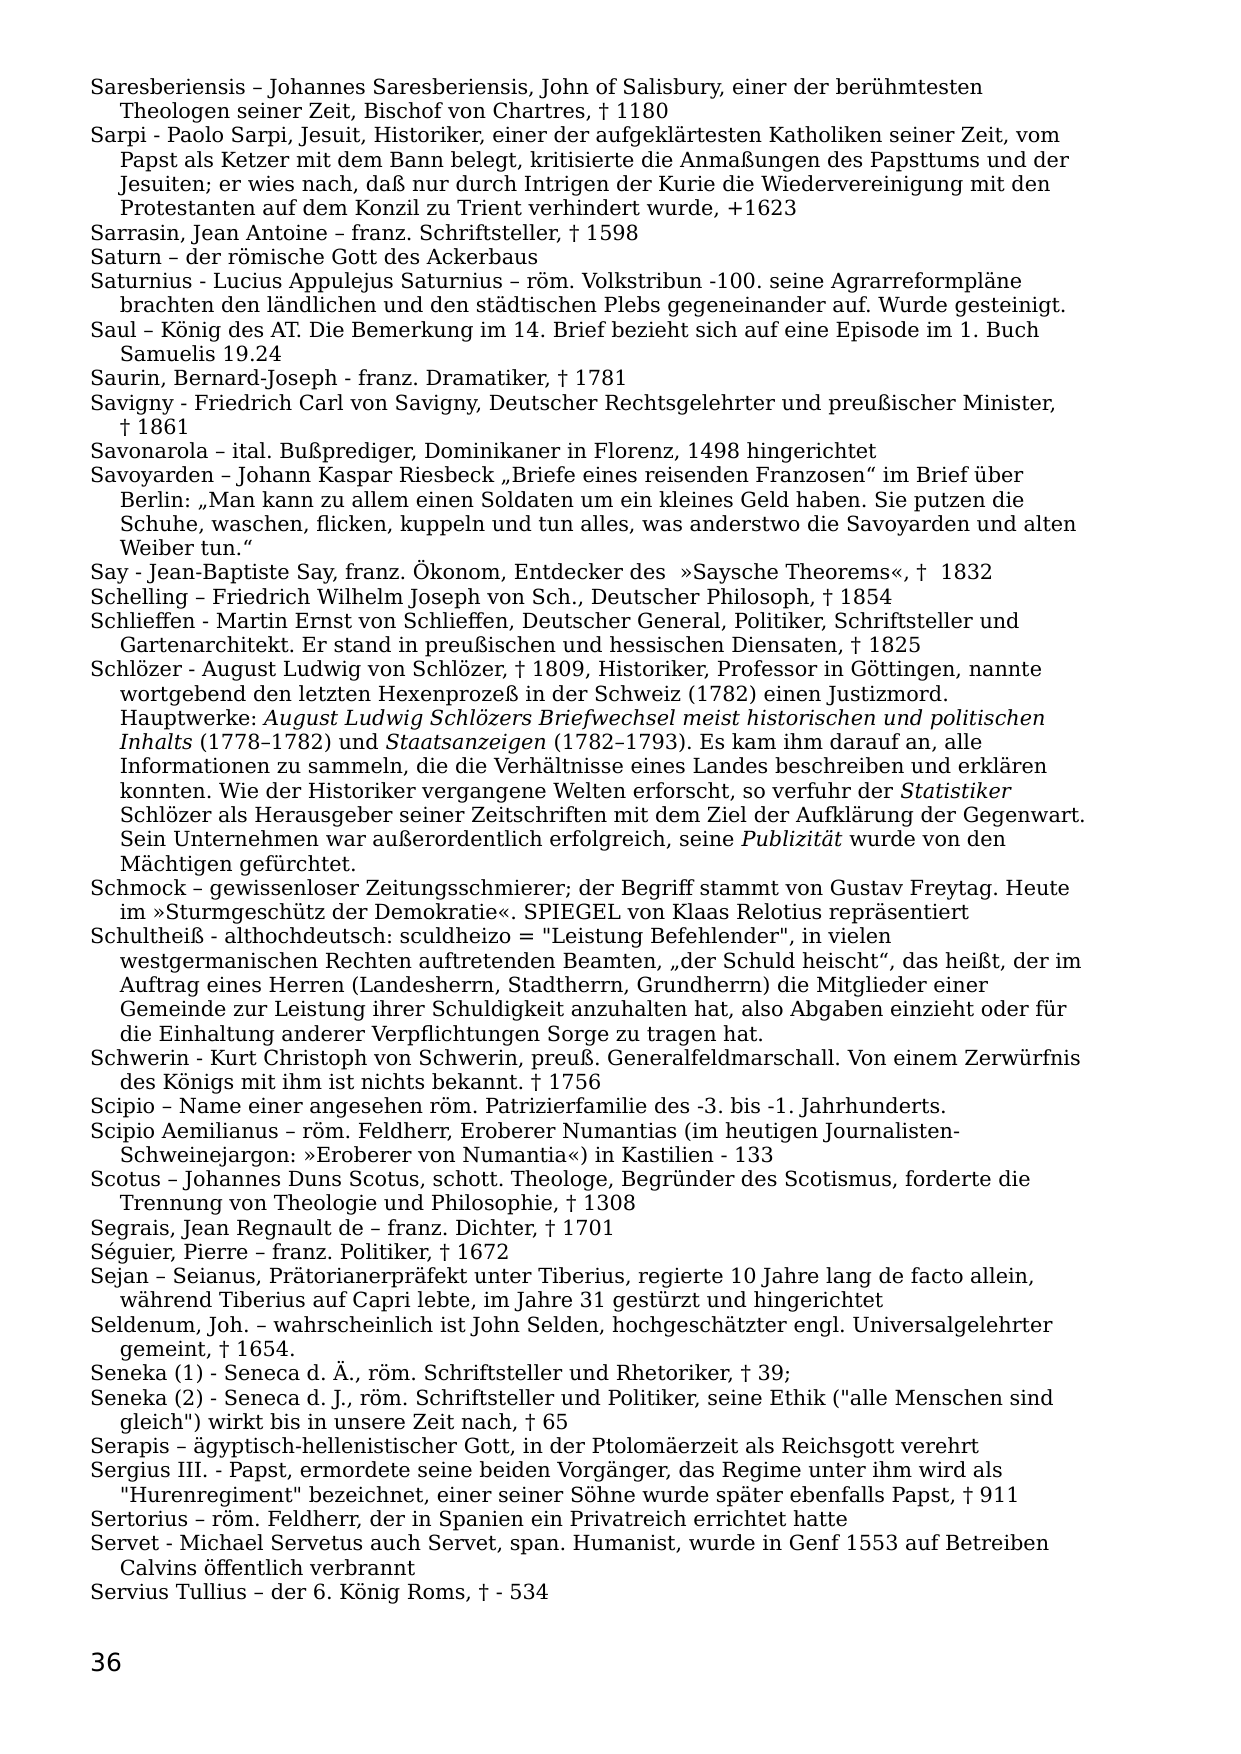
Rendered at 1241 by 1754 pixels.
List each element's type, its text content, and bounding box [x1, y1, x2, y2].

text Seneka (2) - Seneca d. J., röm. Schriftsteller und Politiker, seine Ethik ("alle Menschen sind gleich") wirkt bis in unsere Zeit nach, † 65 [90, 1386, 1091, 1434]
text Sertorius – röm. Feldherr, der in Spanien ein Privatreich errichtet hatte [90, 1507, 1091, 1531]
text Sejan – Seianus, Prätorianerpräfekt unter Tiberius, regierte 10 Jahre lang de facto allein, während Tiberius auf Capri lebte, im Jahre 31 gestürzt und hingerichtet [90, 1264, 1091, 1313]
text Schelling – Friedrich Wilhelm Joseph von Sch., Deutscher Philosoph, † 1854 [90, 585, 1091, 609]
text Saresberiensis – Johannes Saresberiensis, John of Salisbury, einer der berühmtesten Theologen seiner Zeit, Bischof von Chartres, † 1180 [90, 75, 1091, 123]
text Saturnius - Lucius Appulejus Saturnius – röm. Volkstribun -100. seine Agrarreformpläne brachten den ländlichen und den städtischen Plebs gegeneinander auf. Wurde gesteinigt. [90, 269, 1091, 318]
text Sergius III. - Papst, ermordete seine beiden Vorgänger, das Regime unter ihm wird als "Hurenregiment" bezeichnet, einer seiner Söhne wurde später ebenfalls Papst, † 911 [90, 1458, 1091, 1507]
text Seldenum, Joh. – wahrscheinlich ist John Selden, hochgeschätzter engl. Universalgelehrter gemeint, † 1654. [90, 1313, 1091, 1361]
text Segrais, Jean Regnault de – franz. Dichter, † 1701 [90, 1216, 1091, 1240]
text Scipio – Name einer angesehen röm. Patrizierfamilie des -3. bis -1. Jahrhunderts. [90, 1094, 1091, 1119]
text Servius Tullius – der 6. König Roms, † - 534 [90, 1580, 1091, 1604]
text Savigny - Friedrich Carl von Savigny, Deutscher Rechtsgelehrter und preußischer Minister, † 1861 [90, 391, 1091, 439]
text Savonarola – ital. Bußprediger, Dominikaner in Florenz, 1498 hingerichtet [90, 439, 1091, 463]
text Schlieffen - Martin Ernst von Schlieffen, Deutscher General, Politiker, Schriftsteller und Gartenarchitekt. Er stand in preußischen und hessischen Diensaten, † 1825 [90, 609, 1091, 657]
text Saturn – der römische Gott des Ackerbaus [90, 245, 1091, 269]
text Saurin, Bernard-Joseph - franz. Dramatiker, † 1781 [90, 366, 1091, 391]
text Schwerin - Kurt Christoph von Schwerin, preuß. Generalfeldmarschall. Von einem Zerwürfnis des Königs mit ihm ist nichts bekannt. † 1756 [90, 1046, 1091, 1094]
text Serapis – ägyptisch-hellenistischer Gott, in der Ptolomäerzeit als Reichsgott verehrt [90, 1434, 1091, 1458]
text Scotus – Johannes Duns Scotus, schott. Theologe, Begründer des Scotismus, forderte die Trennung von Theologie und Philosophie, † 1308 [90, 1167, 1091, 1216]
text Séguier, Pierre – franz. Politiker, † 1672 [90, 1240, 1091, 1264]
text Schultheiß - althochdeutsch: sculdheizo = "Leistung Befehlender", in vielen westgermanischen Rechten auftretenden Beamten, „der Schuld heischt“, das heißt, der im Auftrag eines Herren (Landesherrn, Stadtherrn, Grundherrn) die Mitglieder einer Gemeinde zur Leistung ihrer Schuldigkeit anzuhalten hat, also Abgaben einzieht oder für die Einhaltung anderer Verpflichtungen Sorge zu tragen hat. [90, 924, 1091, 1046]
text Sarpi - Paolo Sarpi, Jesuit, Historiker, einer der aufgeklärtesten Katholiken seiner Zeit, vom Papst als Ketzer mit dem Bann belegt, kritisierte die Anmaßungen des Papsttums und der Jesuiten; er wies nach, daß nur durch Intrigen der Kurie die Wiedervereinigung mit den Protestanten auf dem Konzil zu Trient verhindert wurde, +1623 [90, 123, 1091, 221]
text Schmock – gewissenloser Zeitungsschmierer; der Begriff stammt von Gustav Freytag. Heute im »Sturmgeschütz der Demokratie«. SPIEGEL von Klaas Relotius repräsentiert [90, 876, 1091, 924]
text Saul – König des AT. Die Bemerkung im 14. Brief bezieht sich auf eine Episode im 1. Buch Samuelis 19.24 [90, 318, 1091, 366]
text Servet - Michael Servetus auch Servet, span. Humanist, wurde in Genf 1553 auf Betreiben Calvins öffentlich verbrannt [90, 1531, 1091, 1580]
text Savoyarden – Johann Kaspar Riesbeck „Briefe eines reisenden Franzosen“ im Brief über Berlin: „Man kann zu allem einen Soldaten um ein kleines Geld haben. Sie putzen die Schuhe, waschen, flicken, kuppeln und tun alles, was anderstwo die Savoyarden und alten Weiber tun.“ [90, 463, 1091, 560]
text Sarrasin, Jean Antoine – franz. Schriftsteller, † 1598 [90, 221, 1091, 245]
text Schlözer - August Ludwig von Schlözer, † 1809, Historiker, Professor in Göttingen, nannte wortgebend den letzten Hexenprozeß in der Schweiz (1782) einen Justizmord. Hauptwerke: August Ludwig Schlözers Briefwechsel meist historischen und politischen Inhalts (1778–1782) und Staatsanzeigen (1782–1793). Es kam ihm darauf an, alle Informationen zu sammeln, die die Verhältnisse eines Landes beschreiben und erklären konnten. Wie der Historiker vergangene Welten erforscht, so verfuhr der Statistiker Schlözer als Herausgeber seiner Zeitschriften mit dem Ziel der Aufklärung der Gegenwart. Sein Unternehmen war außerordentlich erfolgreich, seine Publizität wurde von den Mächtigen gefürchtet. [90, 657, 1091, 876]
text Say - Jean-Baptiste Say, franz. Ökonom, Entdecker des »Saysche Theorems«, † 1832 [90, 560, 1091, 585]
text Seneka (1) - Seneca d. Ä., röm. Schriftsteller und Rhetoriker, † 39; [90, 1361, 1091, 1386]
text Scipio Aemilianus – röm. Feldherr, Eroberer Numantias (im heutigen Journalisten-Schweinejargon: »Eroberer von Numantia«) in Kastilien - 133 [90, 1119, 1091, 1167]
